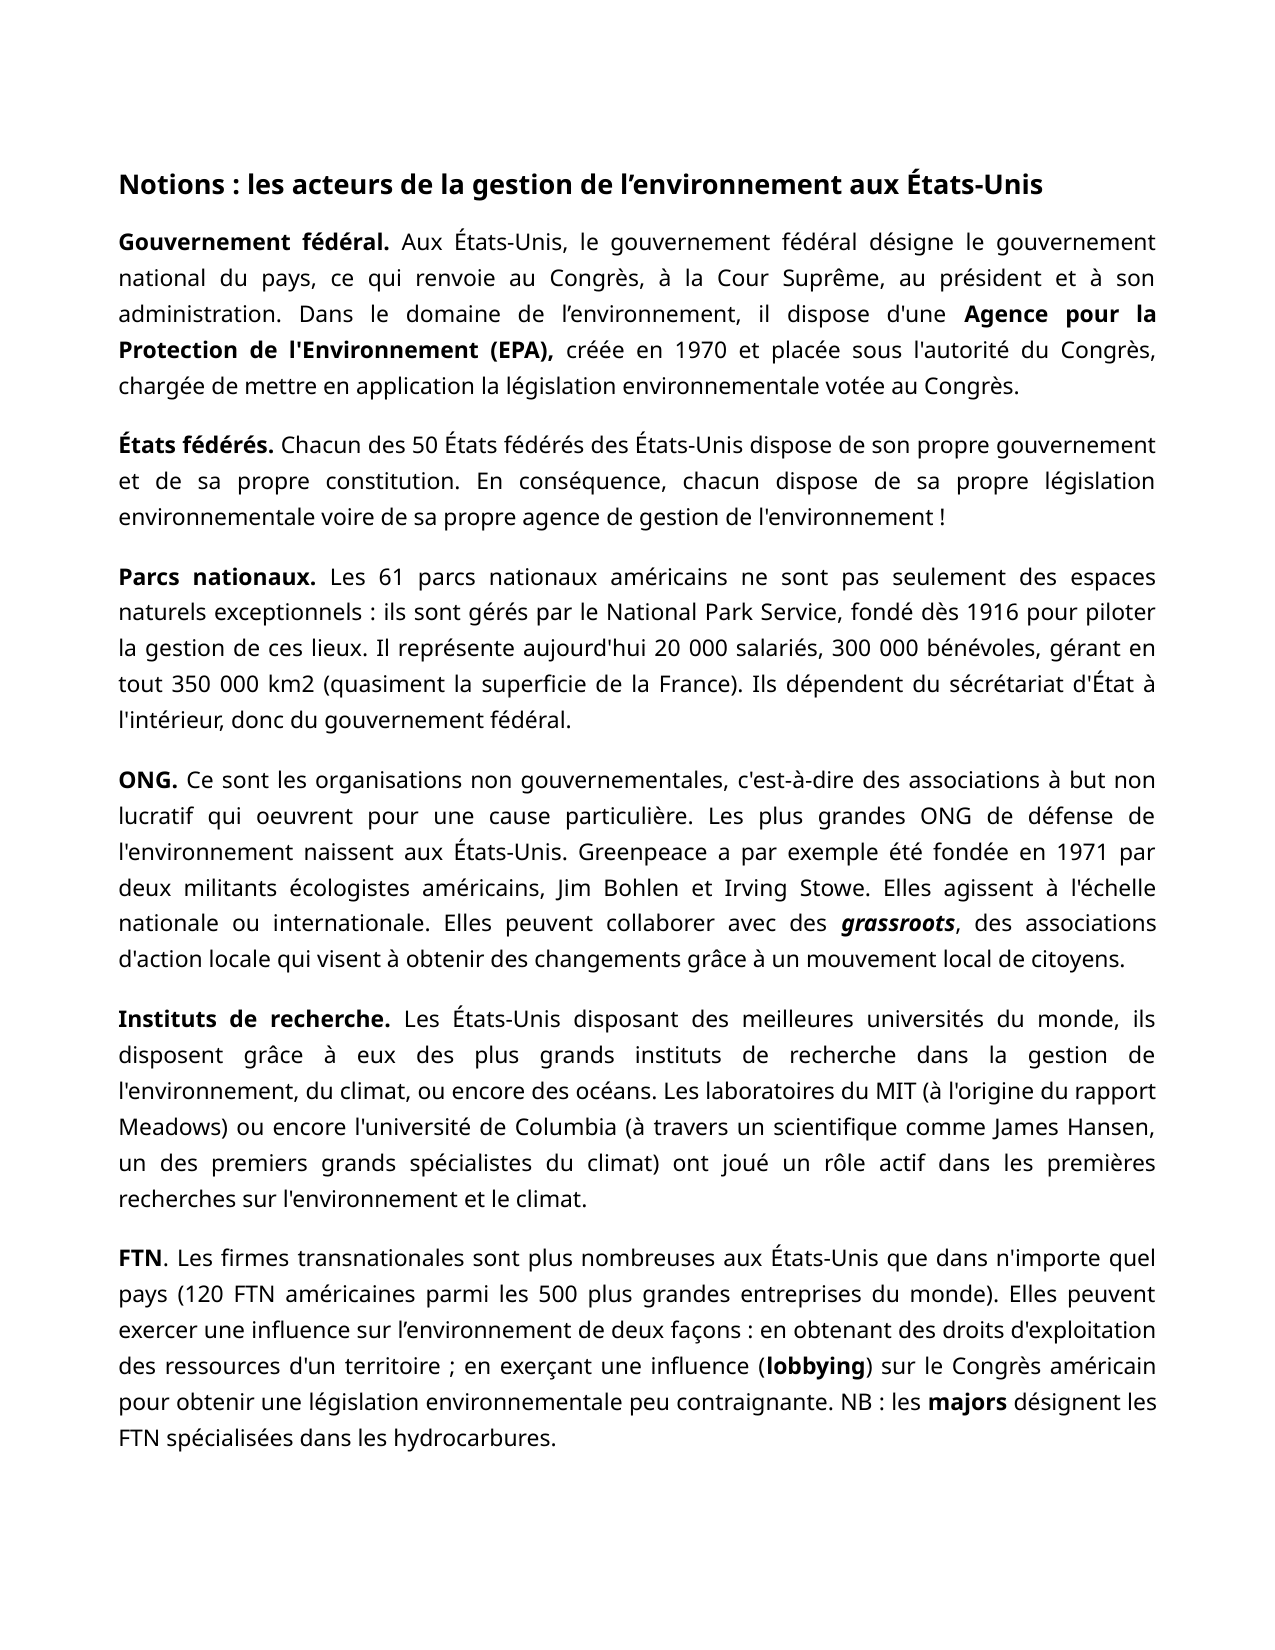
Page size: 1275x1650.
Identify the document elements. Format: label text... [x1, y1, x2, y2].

text États fédérés. Chacun des 50 États fédérés des États-Unis dispose de son propre gouvernement et de sa propre constitution. En conséquence, chacun dispose de sa propre législation environnementale voire de sa propre agence de gestion de l'environnement ! [118, 429, 1157, 532]
text FTN. Les firmes transnationales sont plus nombreuses aux États-Unis que dans n'importe quel pays (120 FTN américaines parmi les 500 plus grandes entreprises du monde). Elles peuvent exercer une influence sur l’environnement de deux façons : en obtenant des droits d'exploitation des ressources d'un territoire ; en exerçant une influence (lobbying) sur le Congrès américain pour obtenir une législation environnementale peu contraignante. NB : les majors désignent les FTN spécialisées dans les hydrocarbures. [118, 1242, 1157, 1453]
text Parcs nationaux. Les 61 parcs nationaux américains ne sont pas seulement des espaces naturels exceptionnels : ils sont gérés par le National Park Service, fondé dès 1916 pour piloter la gestion de ces lieux. Il représente aujourd'hui 20 000 salariés, 300 000 bénévoles, gérant en tout 350 000 km2 (quasiment la superficie de la France). Ils dépendent du sécrétariat d'État à l'intérieur, donc du gouvernement fédéral. [118, 560, 1157, 735]
text Notions : les acteurs de la gestion de l’environnement aux États-Unis [118, 165, 1157, 202]
text ONG. Ce sont les organisations non gouvernementales, c'est-à-dire des associations à but non lucratif qui oeuvrent pour une cause particulière. Les plus grandes ONG de défense de l'environnement naissent aux États-Unis. Greenpeace a par exemple été fondée en 1971 par deux militants écologistes américains, Jim Bohlen et Irving Stowe. Elles agissent à l'échelle nationale ou internationale. Elles peuvent collaborer avec des grassroots, des associations d'action locale qui visent à obtenir des changements grâce à un mouvement local de citoyens. [118, 764, 1157, 974]
text Instituts de recherche. Les États-Unis disposant des meilleures universités du monde, ils disposent grâce à eux des plus grands instituts de recherche dans la gestion de l'environnement, du climat, ou encore des océans. Les laboratoires du MIT (à l'origine du rapport Meadows) ou encore l'université de Columbia (à travers un scientifique comme James Hansen, un des premiers grands spécialistes du climat) ont joué un rôle actif dans les premières recherches sur l'environnement et le climat. [118, 1003, 1157, 1214]
text Gouvernement fédéral. Aux États-Unis, le gouvernement fédéral désigne le gouvernement national du pays, ce qui renvoie au Congrès, à la Cour Suprême, au président et à son administration. Dans le domaine de l’environnement, il dispose d'une Agence pour la Protection de l'Environnement (EPA), créée en 1970 et placée sous l'autorité du Congrès, chargée de mettre en application la législation environnementale votée au Congrès. [118, 226, 1157, 401]
